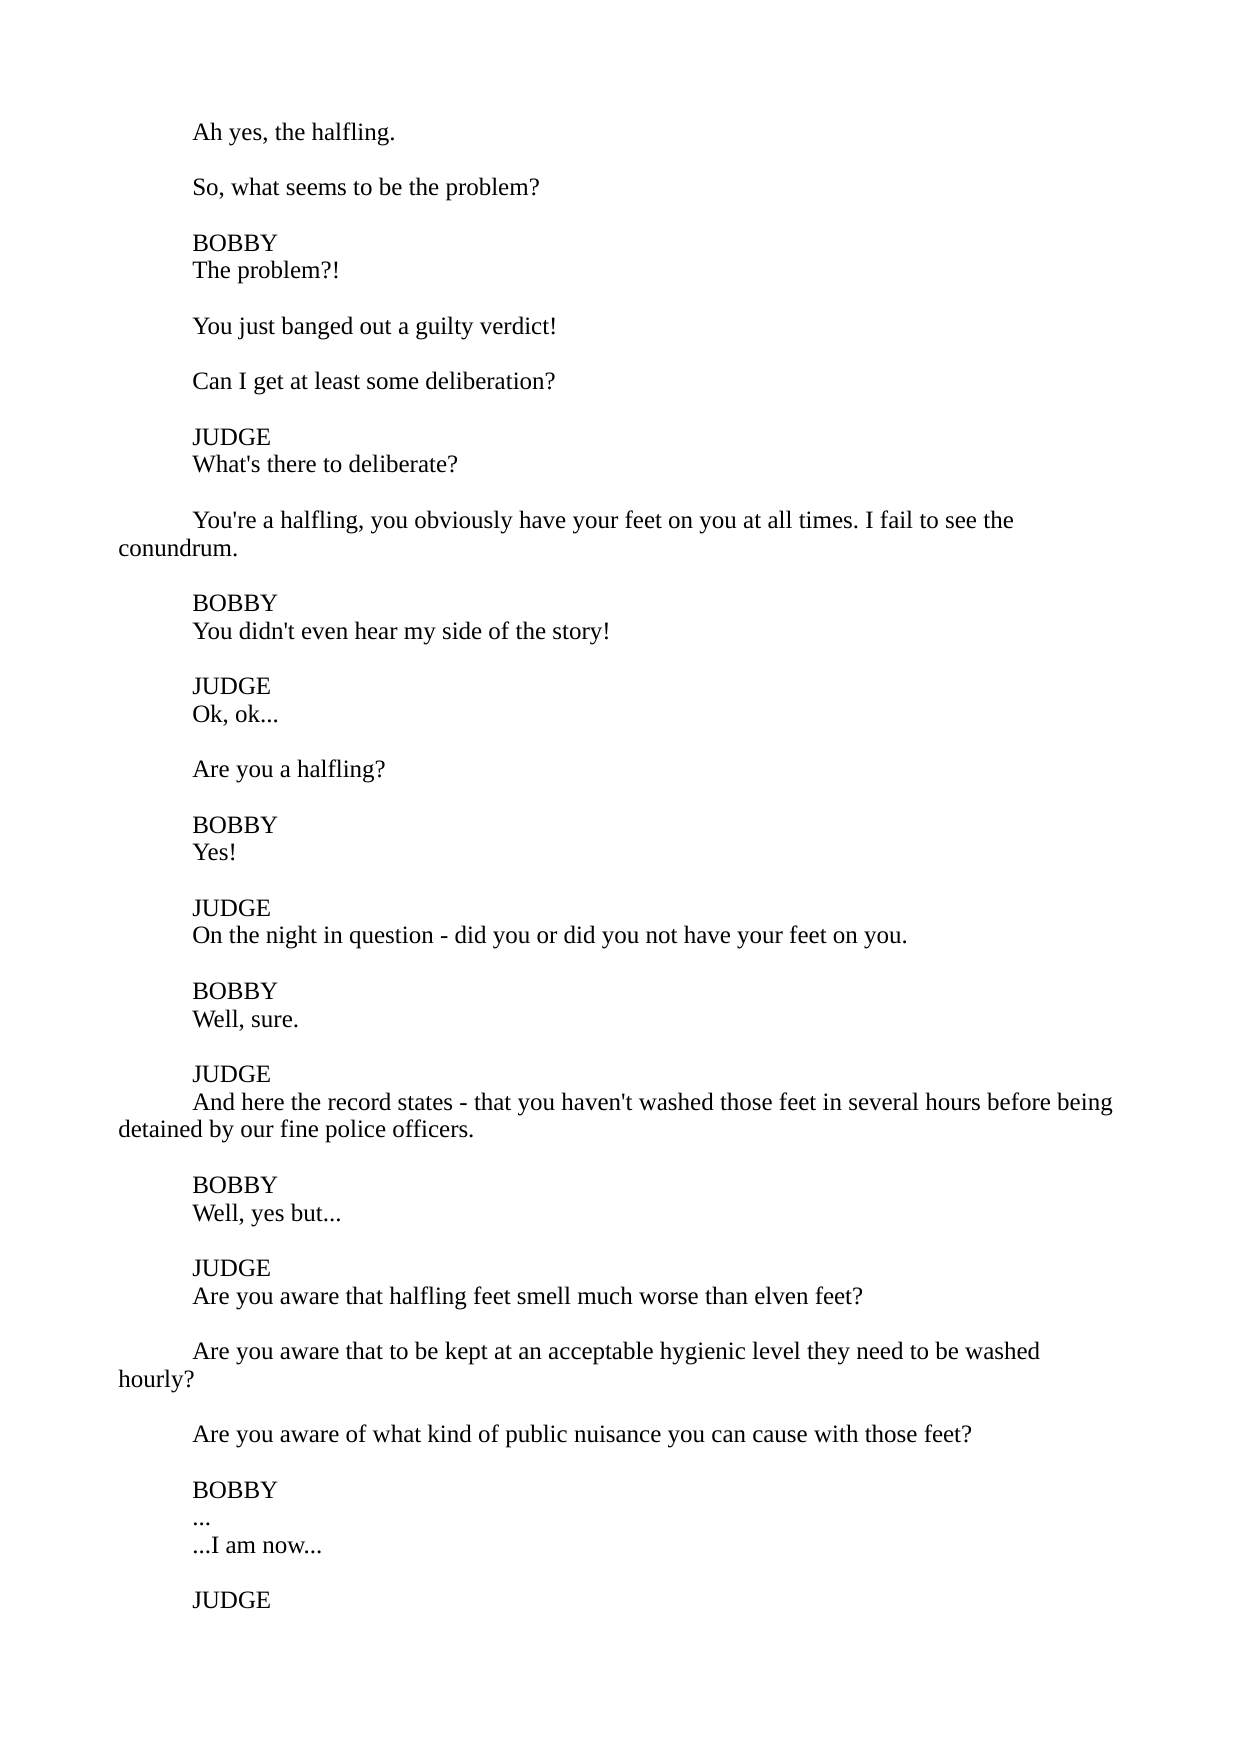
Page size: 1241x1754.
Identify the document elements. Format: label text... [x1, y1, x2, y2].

text Are you aware that halfling feet smell much worse than elven feet? [118, 1282, 1122, 1309]
text JUDGE [118, 1587, 1122, 1614]
text So, what seems to be the problem? [118, 173, 1122, 201]
text Well, sure. [118, 1005, 1122, 1032]
text BOBBY [118, 977, 1122, 1005]
text The problem?! [118, 257, 1122, 284]
text Ok, ok... [118, 700, 1122, 728]
text Are you aware that to be kept at an acceptable hygienic level they need to be washed hourly? [118, 1337, 1122, 1393]
text BOBBY [118, 229, 1122, 257]
text JUDGE [118, 1254, 1122, 1282]
text You just banged out a guilty verdict! [118, 312, 1122, 340]
text ... [118, 1503, 1122, 1531]
text BOBBY [118, 1171, 1122, 1199]
text JUDGE [118, 423, 1122, 451]
text What's there to deliberate? [118, 451, 1122, 478]
text Are you a halfling? [118, 755, 1122, 783]
text JUDGE [118, 894, 1122, 922]
text Ah yes, the halfling. [118, 118, 1122, 146]
text Well, yes but... [118, 1199, 1122, 1226]
text ...I am now... [118, 1531, 1122, 1559]
text Yes! [118, 838, 1122, 866]
text Are you aware of what kind of public nuisance you can cause with those feet? [118, 1420, 1122, 1448]
text BOBBY [118, 811, 1122, 838]
text JUDGE [118, 1060, 1122, 1088]
text On the night in question - did you or did you not have your feet on you. [118, 922, 1122, 949]
text And here the record states - that you haven't washed those feet in several hours before being detained by our fine police officers. [118, 1088, 1122, 1143]
text You didn't even hear my side of the story! [118, 617, 1122, 644]
text JUDGE [118, 672, 1122, 700]
text BOBBY [118, 589, 1122, 617]
text Can I get at least some deliberation? [118, 367, 1122, 395]
text You're a halfling, you obviously have your feet on you at all times. I fail to see the conundrum. [118, 506, 1122, 561]
text BOBBY [118, 1476, 1122, 1503]
